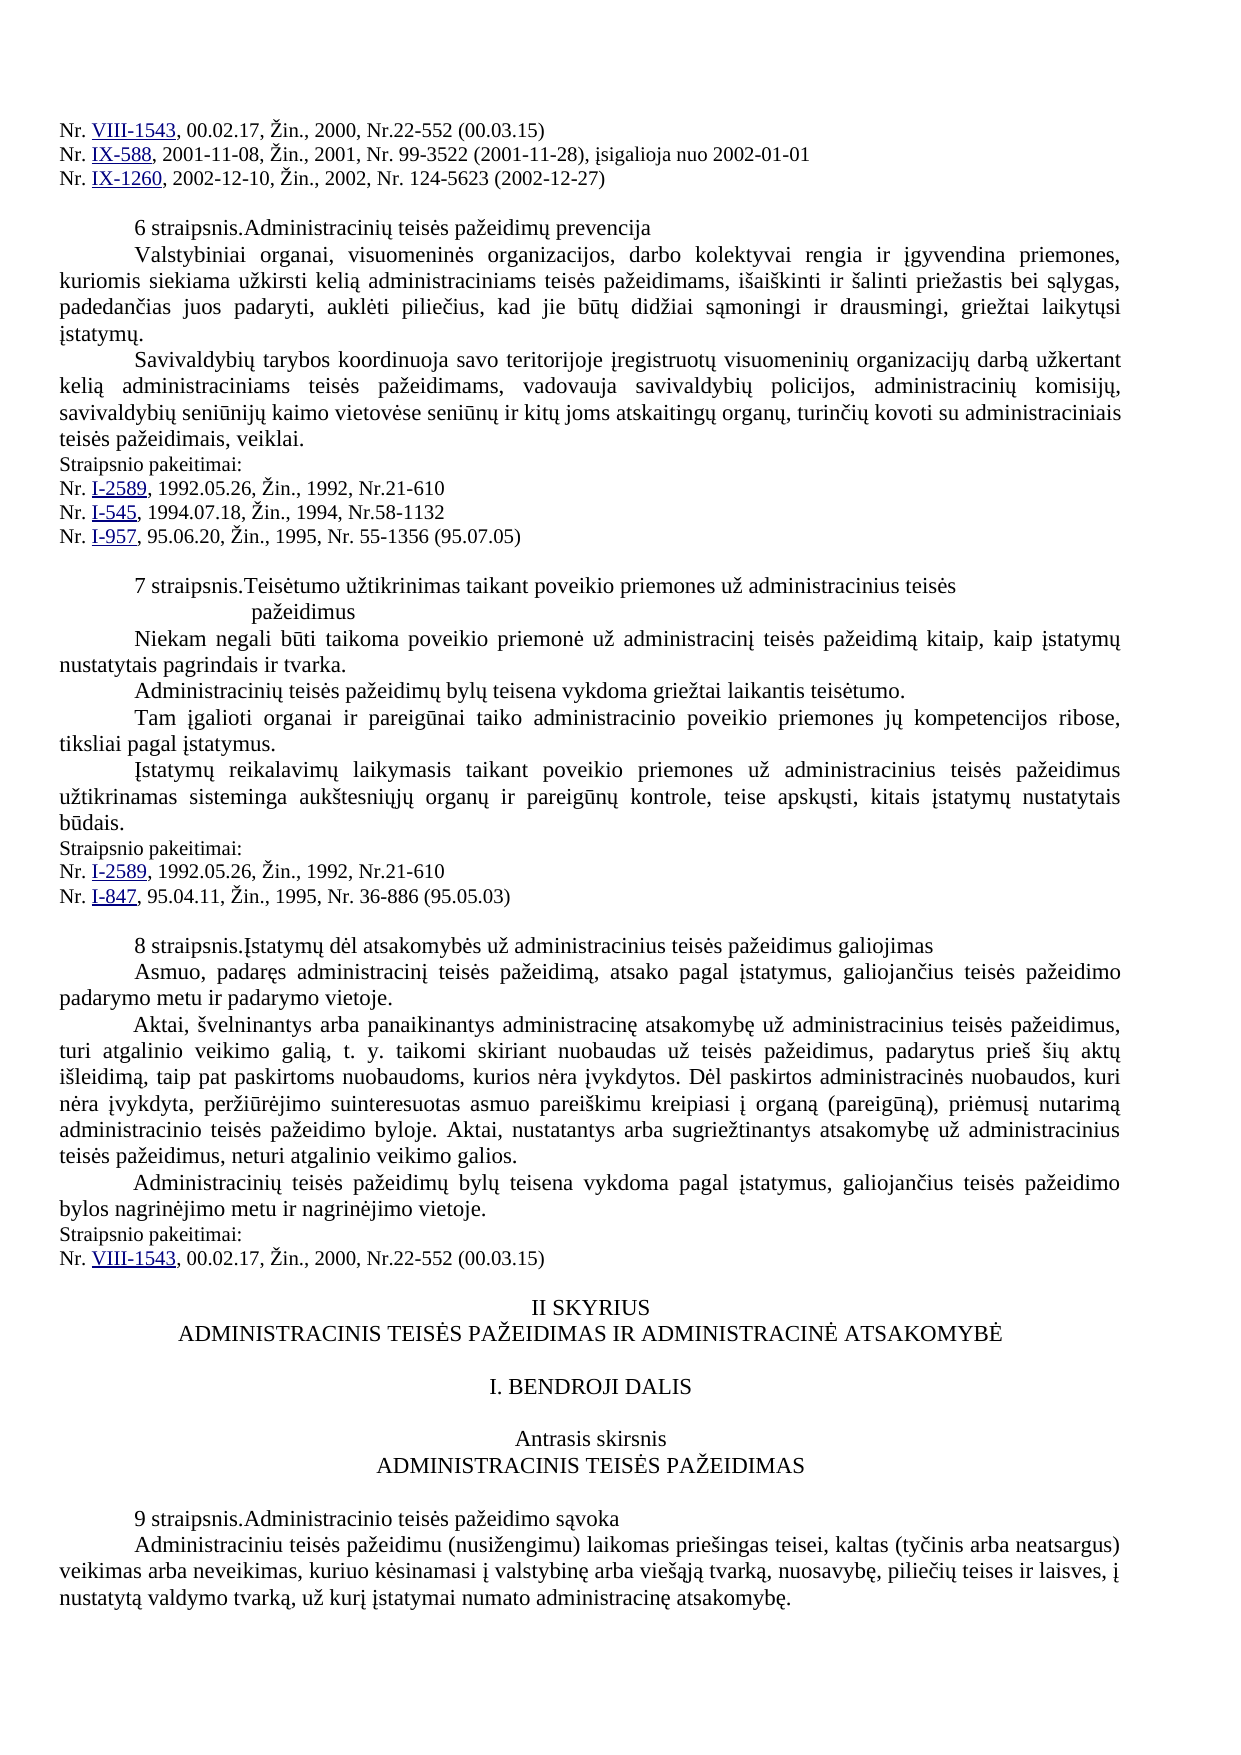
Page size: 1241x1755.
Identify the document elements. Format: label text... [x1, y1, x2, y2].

text Administracinių teisės pažeidimų bylų teisena vykdoma griežtai laikantis teisėtumo. [59, 677, 1122, 704]
text Nr. VIII-1543, 00.02.17, Žin., 2000, Nr.22-552 (00.03.15) [59, 118, 1122, 142]
text ADMINISTRACINIS TEISĖS PAŽEIDIMAS IR ADMINISTRACINĖ ATSAKOMYBĖ [59, 1320, 1122, 1346]
text Administracinių teisės pažeidimų bylų teisena vykdoma pagal įstatymus, galiojančius teisės pažeidimo bylos nagrinėjimo metu ir nagrinėjimo vietoje. [59, 1169, 1122, 1222]
text Straipsnio pakeitimai: [59, 1222, 1122, 1246]
text 6 straipsnis.Administracinių teisės pažeidimų prevencija [59, 214, 1122, 241]
text Administraciniu teisės pažeidimu (nusižengimu) laikomas priešingas teisei, kaltas (tyčinis arba neatsargus) veikimas arba neveikimas, kuriuo kėsinamasi į valstybinę arba viešąją tvarką, nuosavybę, piliečių teises ir laisves, į nustatytą valdymo tvarką, už kurį įstatymai numato administracinę atsakomybę. [59, 1531, 1122, 1610]
text 9 straipsnis.Administracinio teisės pažeidimo sąvoka [59, 1504, 1122, 1531]
text Valstybiniai organai, visuomeninės organizacijos, darbo kolektyvai rengia ir įgyvendina priemones, kuriomis siekiama užkirsti kelią administraciniams teisės pažeidimams, išaiškinti ir šalinti priežastis bei sąlygas, padedančias juos padaryti, auklėti piliečius, kad jie būtų didžiai sąmoningi ir drausmingi, griežtai laikytųsi įstatymų. [59, 241, 1122, 346]
text Nr. I-545, 1994.07.18, Žin., 1994, Nr.58-1132 [59, 500, 1122, 524]
text Nr. I-847, 95.04.11, Žin., 1995, Nr. 36-886 (95.05.03) [59, 883, 1122, 908]
text Straipsnio pakeitimai: [59, 835, 1122, 859]
text Įstatymų reikalavimų laikymasis taikant poveikio priemones už administracinius teisės pažeidimus užtikrinamas sisteminga aukštesniųjų organų ir pareigūnų kontrole, teise apskųsti, kitais įstatymų nustatytais būdais. [59, 756, 1122, 835]
text Straipsnio pakeitimai: [59, 452, 1122, 476]
text Nr. I-2589, 1992.05.26, Žin., 1992, Nr.21-610 [59, 859, 1122, 883]
text Nr. IX-588, 2001-11-08, Žin., 2001, Nr. 99-3522 (2001-11-28), įsigalioja nuo 2002-01-01 [59, 142, 1122, 166]
text Nr. VIII-1543, 00.02.17, Žin., 2000, Nr.22-552 (00.03.15) [59, 1246, 1122, 1270]
text Nr. IX-1260, 2002-12-10, Žin., 2002, Nr. 124-5623 (2002-12-27) [59, 166, 1122, 190]
text pažeidimus [209, 598, 1122, 624]
text Niekam negali būti taikoma poveikio priemonė už administracinį teisės pažeidimą kitaip, kaip įstatymų nustatytais pagrindais ir tvarka. [59, 624, 1122, 677]
text Antrasis skirsnis [59, 1426, 1122, 1452]
text Nr. I-2589, 1992.05.26, Žin., 1992, Nr.21-610 [59, 476, 1122, 500]
text Aktai, švelninantys arba panaikinantys administracinę atsakomybę už administracinius teisės pažeidimus, turi atgalinio veikimo galią, t. y. taikomi skiriant nuobaudas už teisės pažeidimus, padarytus prieš šių aktų išleidimą, taip pat paskirtoms nuobaudoms, kurios nėra įvykdytos. Dėl paskirtos administracinės nuobaudos, kuri nėra įvykdyta, peržiūrėjimo suinteresuotas asmuo pareiškimu kreipiasi į organą (pareigūną), priėmusį nutarimą administracinio teisės pažeidimo byloje. Aktai, nustatantys arba sugriežtinantys atsakomybę už administracinius teisės pažeidimus, neturi atgalinio veikimo galios. [59, 1011, 1122, 1169]
text 7 straipsnis.Teisėtumo užtikrinimas taikant poveikio priemones už administracinius teisės [59, 572, 1122, 598]
text ADMINISTRACINIS TEISĖS PAŽEIDIMAS [59, 1452, 1122, 1478]
text Asmuo, padaręs administracinį teisės pažeidimą, atsako pagal įstatymus, galiojančius teisės pažeidimo padarymo metu ir padarymo vietoje. [59, 958, 1122, 1011]
text Savivaldybių tarybos koordinuoja savo teritorijoje įregistruotų visuomeninių organizacijų darbą užkertant kelią administraciniams teisės pažeidimams, vadovauja savivaldybių policijos, administracinių komisijų, savivaldybių seniūnijų kaimo vietovėse seniūnų ir kitų joms atskaitingų organų, turinčių kovoti su administraciniais teisės pažeidimais, veiklai. [59, 346, 1122, 452]
text Nr. I-957, 95.06.20, Žin., 1995, Nr. 55-1356 (95.07.05) [59, 524, 1122, 548]
text Tam įgalioti organai ir pareigūnai taiko administracinio poveikio priemones jų kompetencijos ribose, tiksliai pagal įstatymus. [59, 704, 1122, 756]
text II SKYRIUS [59, 1294, 1122, 1320]
text I. BENDROJI DALIS [59, 1373, 1122, 1399]
text 8 straipsnis.Įstatymų dėl atsakomybės už administracinius teisės pažeidimus galiojimas [59, 932, 1122, 958]
